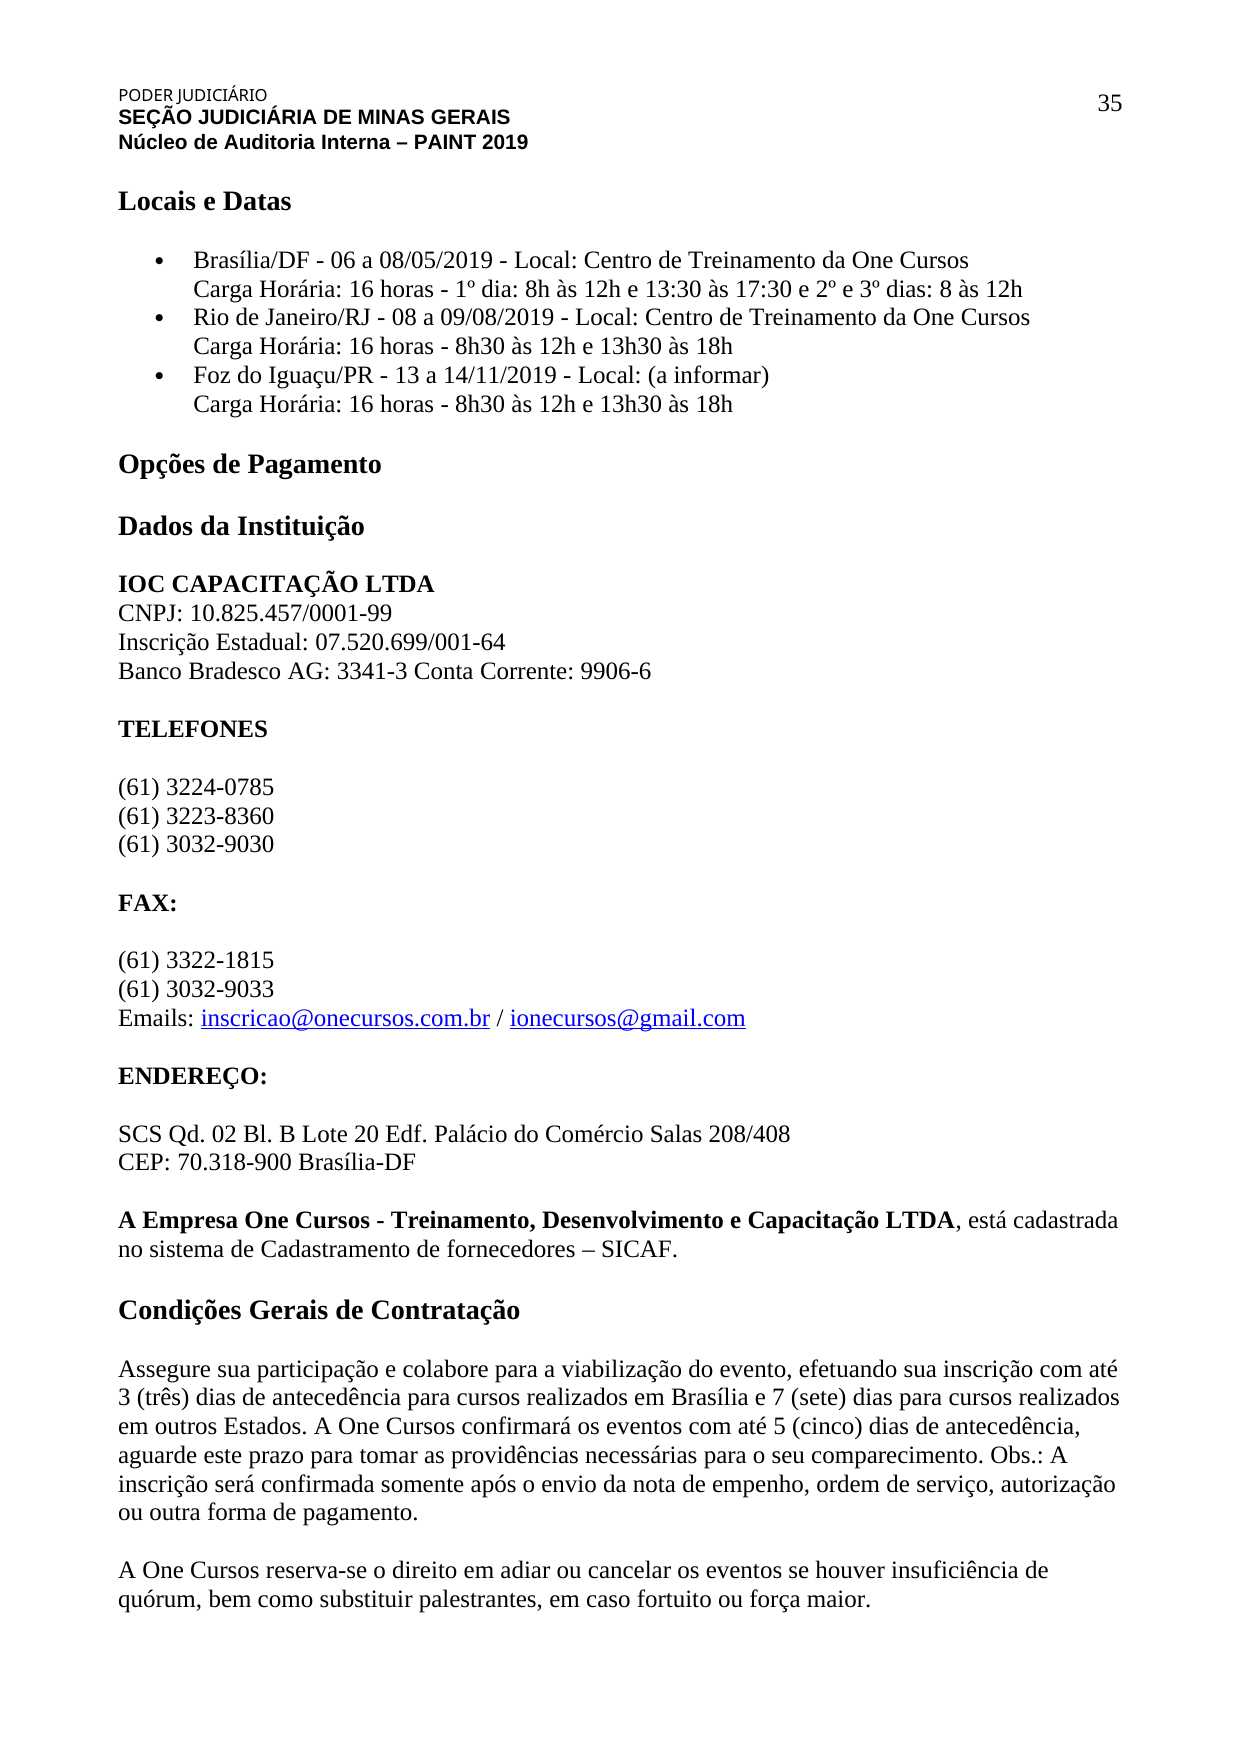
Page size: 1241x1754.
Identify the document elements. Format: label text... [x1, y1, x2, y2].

subtitle Condições Gerais de Contratação [118, 1293, 1136, 1325]
list Foz do Iguaçu/PR - 13 a 14/11/2019 - Local: (a informar) Carga Horária: 16 horas - 8h30 às 12h e 13h30 às 18h [156, 360, 769, 417]
subtitle Opções de Pagamento Dados da Instituição [118, 447, 384, 541]
subtitle TELEFONES [118, 714, 1136, 743]
text SCS Qd. 02 Bl. B Lote 20 Edf. Palácio do Comércio Salas 208/408 CEP: 70.318-900 Brasília-DF [118, 1119, 792, 1176]
text A One Cursos reserva-se o direito em adiar ou cancelar os eventos se houver insuficiência de quórum, bem como substituir palestrantes, em caso fortuito ou força maior. [118, 1555, 1051, 1613]
text Inscrição Estadual: 07.520.699/001-64 [118, 627, 1136, 656]
text CNPJ: 10.825.457/0001-99 [118, 599, 1136, 627]
list Brasília/DF - 06 a 08/05/2019 - Local: Centro de Treinamento da One Cursos Carga Horária: 16 horas - 1º dia: 8h às 12h e 13:30 às 17:30 e 2º e 3º dias: 8 às 12h [156, 245, 1023, 302]
text Emails: inscricao@onecursos.com.br / ionecursos@gmail.com [118, 1003, 1136, 1032]
text (61) 3322-1815 [118, 945, 1136, 974]
subtitle FAX: [118, 888, 1136, 917]
text Banco Bradesco AG: 3341-3 Conta Corrente: 9906-6 [118, 656, 1136, 685]
list Rio de Janeiro/RJ - 08 a 09/08/2019 - Local: Centro de Treinamento da One Cursos Carga Horária: 16 horas - 8h30 às 12h e 13h30 às 18h [156, 302, 1031, 360]
text Assegure sua participação e colabore para a viabilização do evento, efetuando sua inscrição com até 3 (três) dias de antecedência para cursos realizados em Brasília e 7 (sete) dias para cursos realizados em outros Estados. A One Cursos confirmará os eventos com até 5 (cinco) dias de antecedência, aguarde este prazo para tomar as providências necessárias para o seu comparecimento. Obs.: A inscrição será confirmada somente após o envio da nota de empenho, ordem de serviço, autorização ou outra forma de pagamento. [118, 1354, 1122, 1526]
text (61) 3032-9030 [118, 829, 1136, 858]
subtitle ENDEREÇO: [118, 1061, 1136, 1090]
text (61) 3223-8360 [118, 801, 1136, 829]
subtitle Locais e Datas [118, 184, 1136, 217]
text (61) 3032-9033 [118, 974, 1136, 1003]
text (61) 3224-0785 [118, 772, 1136, 801]
text A Empresa One Cursos - Treinamento, Desenvolvimento e Capacitação LTDA, está cadastrada no sistema de Cadastramento de fornecedores – SICAF. [118, 1205, 1120, 1263]
subtitle IOC CAPACITAÇÃO LTDA [118, 570, 1136, 599]
